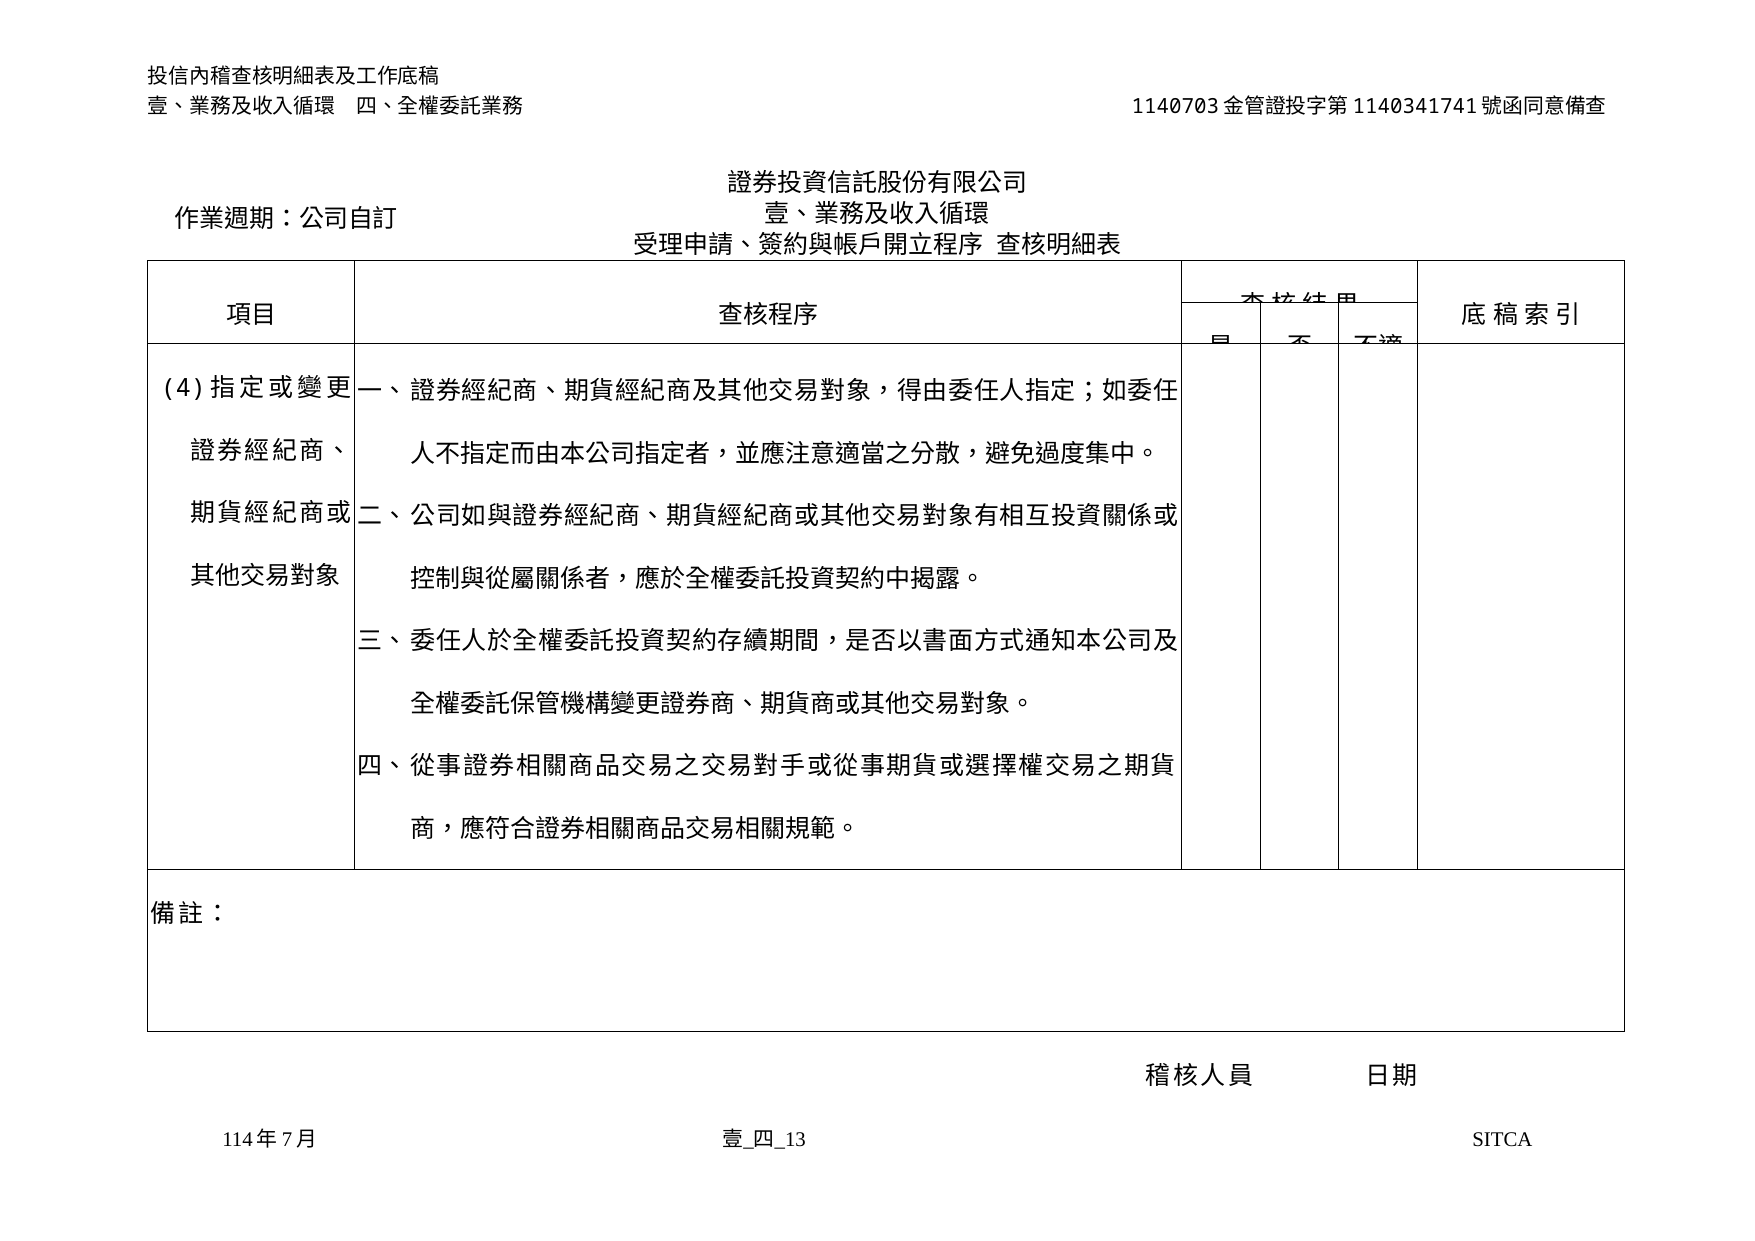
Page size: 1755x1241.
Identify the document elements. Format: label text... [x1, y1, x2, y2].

text 壹、業務及收入循環 [177, 197, 519, 229]
table_cell (4)指定或變更證券經紀商、期貨經紀商或其他交易對象 [148, 344, 354, 868]
table_header 項目 [148, 261, 354, 343]
table_cell [1418, 344, 1624, 868]
text 壹、業務及收入循環 [527, 197, 1606, 229]
text 證券投資信託股份有限公司 [148, 166, 1606, 197]
table_cell 是 [1182, 303, 1260, 343]
table_header 查核程序 [355, 261, 1181, 343]
table_cell 備註： [148, 870, 1624, 1031]
text 壹、業務及收入循環 [148, 197, 169, 229]
text 稽核人員 日期 [148, 1032, 1418, 1094]
text 受理申請、簽約與帳戶開立程序 查核明細表 [148, 229, 1606, 260]
table_cell [1339, 344, 1417, 868]
table_cell 不適用 [1339, 303, 1417, 343]
table_header 底稿索引 [1418, 261, 1624, 343]
table_header 查核結果 [1182, 261, 1417, 302]
table_cell 一、 證券經紀商、期貨經紀商及其他交易對象，得由委任人指定；如委任人不指定而由本公司指定者，並應注意適當之分散，避免過度集中。 二、 公司如與證券經紀商、期貨經紀商或其他交易對象有相互投資關係或控制與從屬關係者，應於全權委託投資契約中揭露。 三、 委任人於全權委託投資契約存續期間，是否以書面方式通知本公司及全權委託保管機構變更證券商、期貨商或其他交易對象。 四、 從事證券相關商品交易之交易對手或從事期貨或選擇權交易之期貨商，應符合證券相關商品交易相關規範。 [355, 344, 1181, 868]
table_cell 否 [1261, 303, 1338, 343]
table_cell [1261, 344, 1338, 868]
table_cell [1182, 344, 1260, 868]
